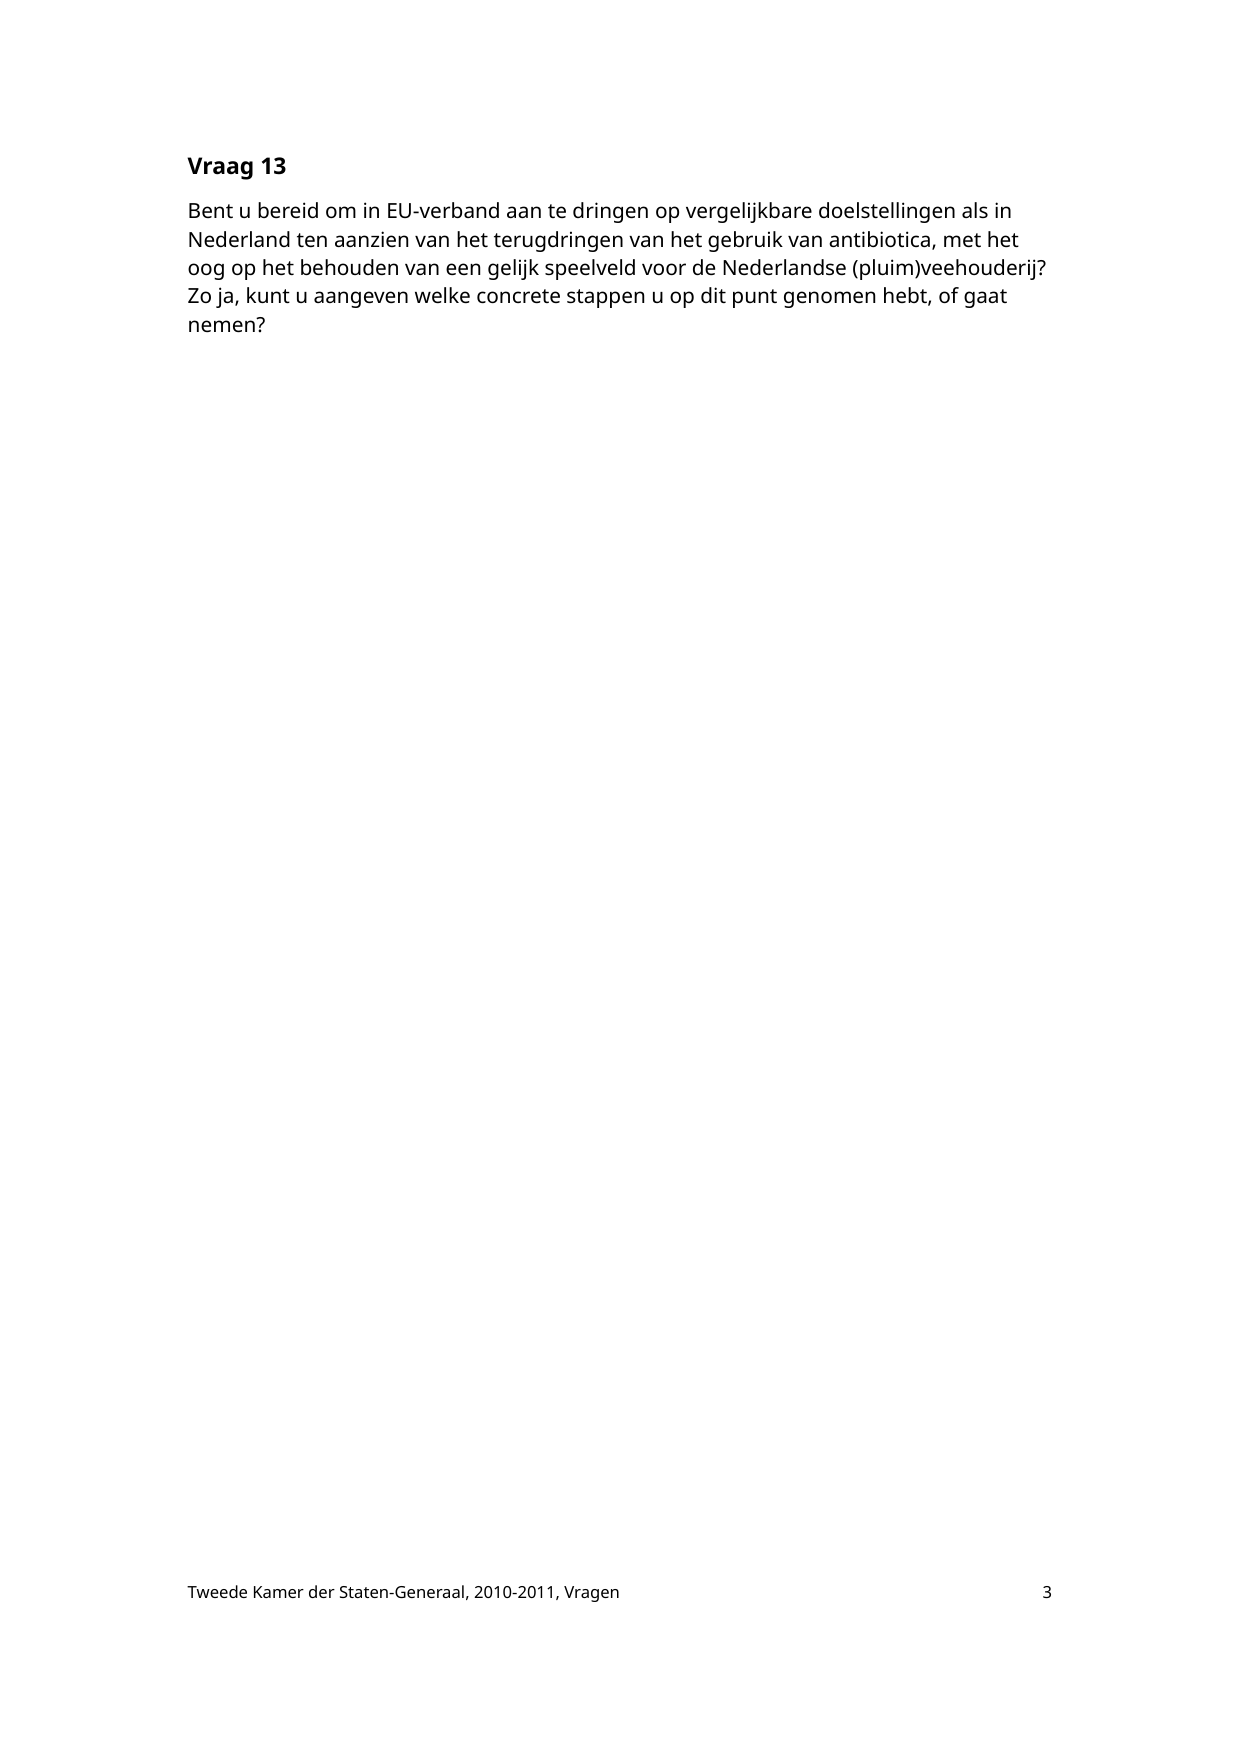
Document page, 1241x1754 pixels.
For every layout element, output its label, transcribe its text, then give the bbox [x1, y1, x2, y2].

subtitle Vraag 13 [187, 150, 1053, 181]
text Bent u bereid om in EU-verband aan te dringen op vergelijkbare doelstellingen als in Nederland ten aanzien van het terugdringen van het gebruik van antibiotica, met het oog op het behouden van een gelijk speelveld voor de Nederlandse (pluim)veehouderij? Zo ja, kunt u aangeven welke concrete stappen u op dit punt genomen hebt, of gaat nemen? [187, 196, 1053, 338]
